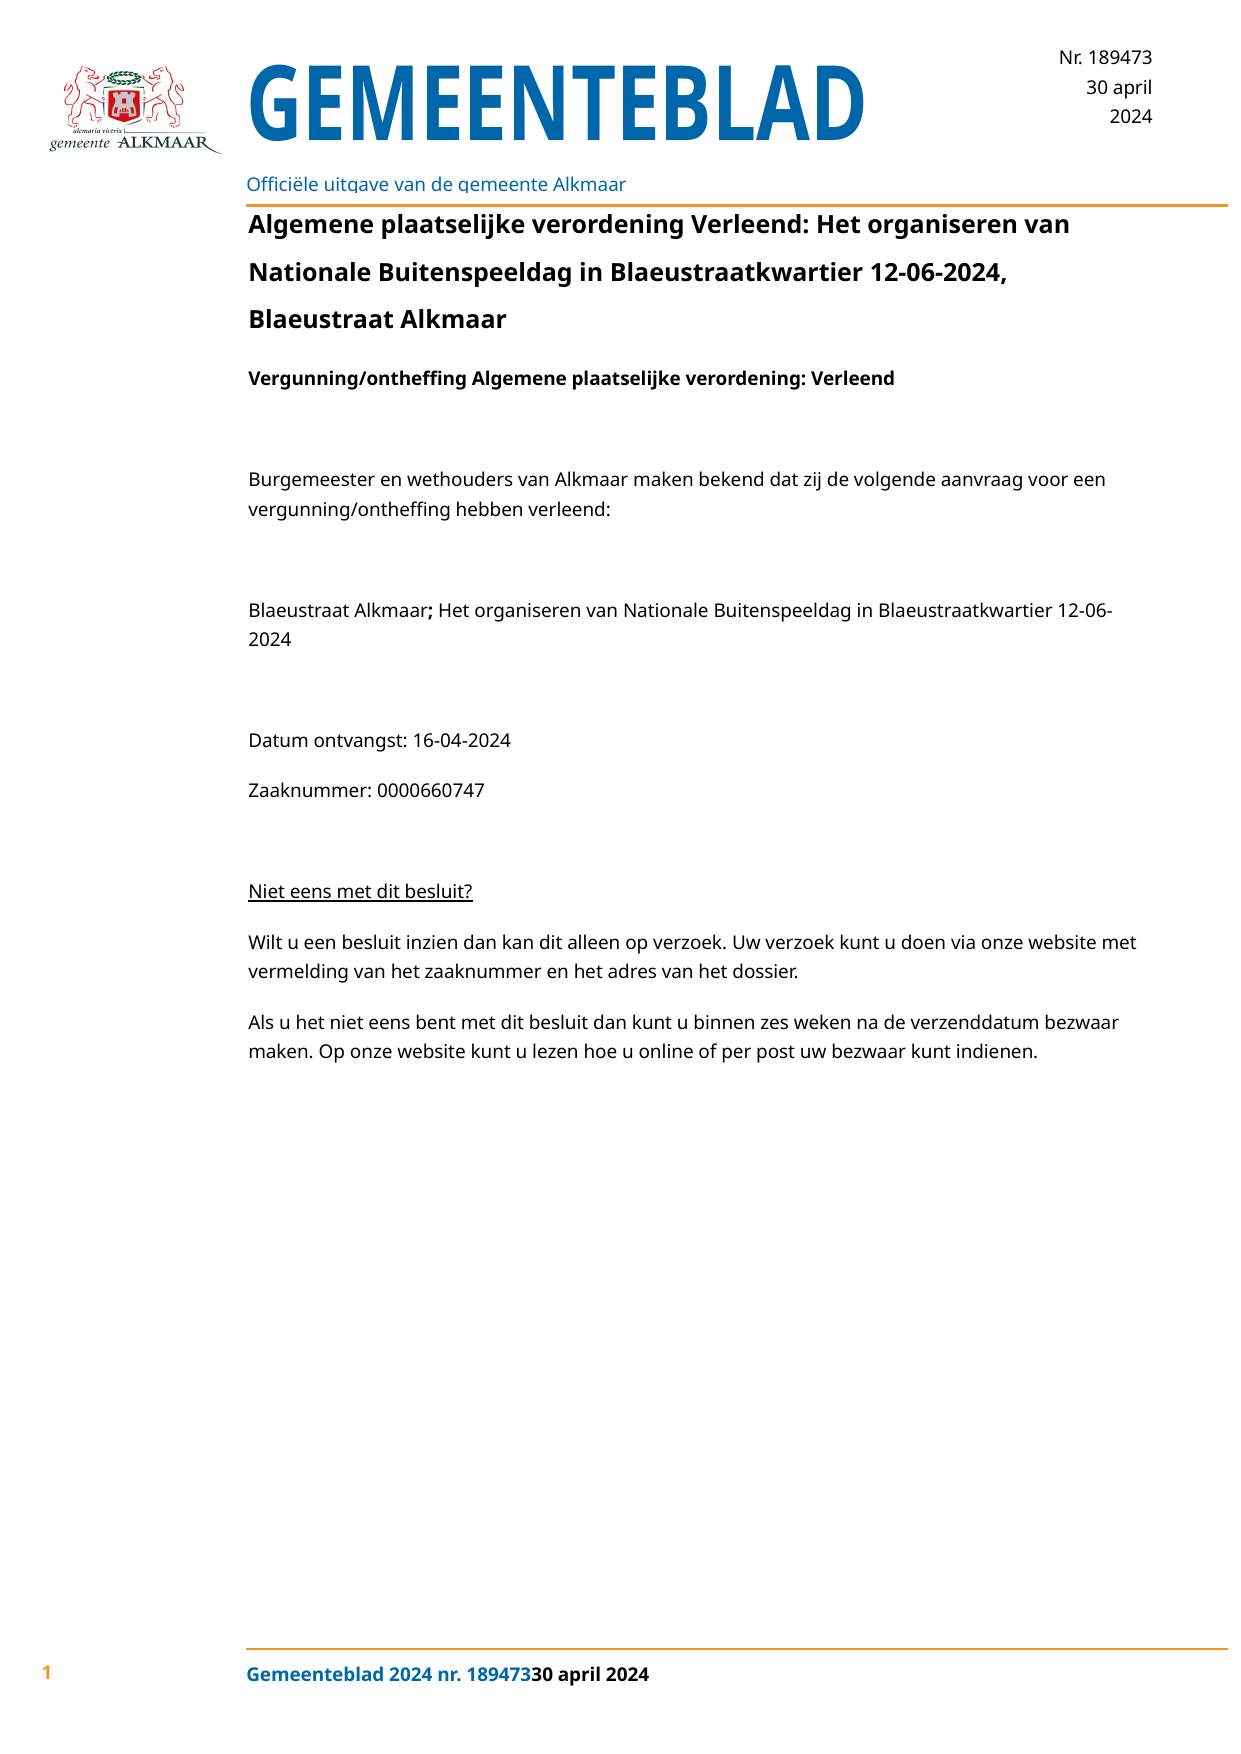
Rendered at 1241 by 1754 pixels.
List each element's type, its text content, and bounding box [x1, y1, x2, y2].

text Blaeustraat Alkmaar; Het organiseren van Nationale Buitenspeeldag in Blaeustraatkwartier 12-06-2024 [248, 597, 1152, 652]
text Zaaknummer: 0000660747 [248, 778, 1152, 803]
text Vergunning/ontheffing Algemene plaatselijke verordening: Verleend [248, 366, 1152, 391]
text Burgemeester en wethouders van Alkmaar maken bekend dat zij de volgende aanvraag voor een vergunning/ontheffing hebben verleend: [248, 466, 1152, 522]
text Algemene plaatselijke verordening Verleend: Het organiseren van Nationale Buitenspeeldag in Blaeustraatkwartier 12-06-2024, Blaeustraat Alkmaar [248, 207, 1152, 336]
picture [41, 47, 231, 172]
text Niet eens met dit besluit? [248, 878, 1152, 904]
text Als u het niet eens bent met dit besluit dan kunt u binnen zes weken na de verzenddatum bezwaar maken. Op onze website kunt u lezen hoe u online of per post uw bezwaar kunt indienen. [248, 1009, 1152, 1064]
text Datum ontvangst: 16-04-2024 [248, 727, 1152, 753]
text Wilt u een besluit inzien dan kan dit alleen op verzoek. Uw verzoek kunt u doen via onze website met vermelding van het zaaknummer en het adres van het dossier. [248, 929, 1152, 984]
